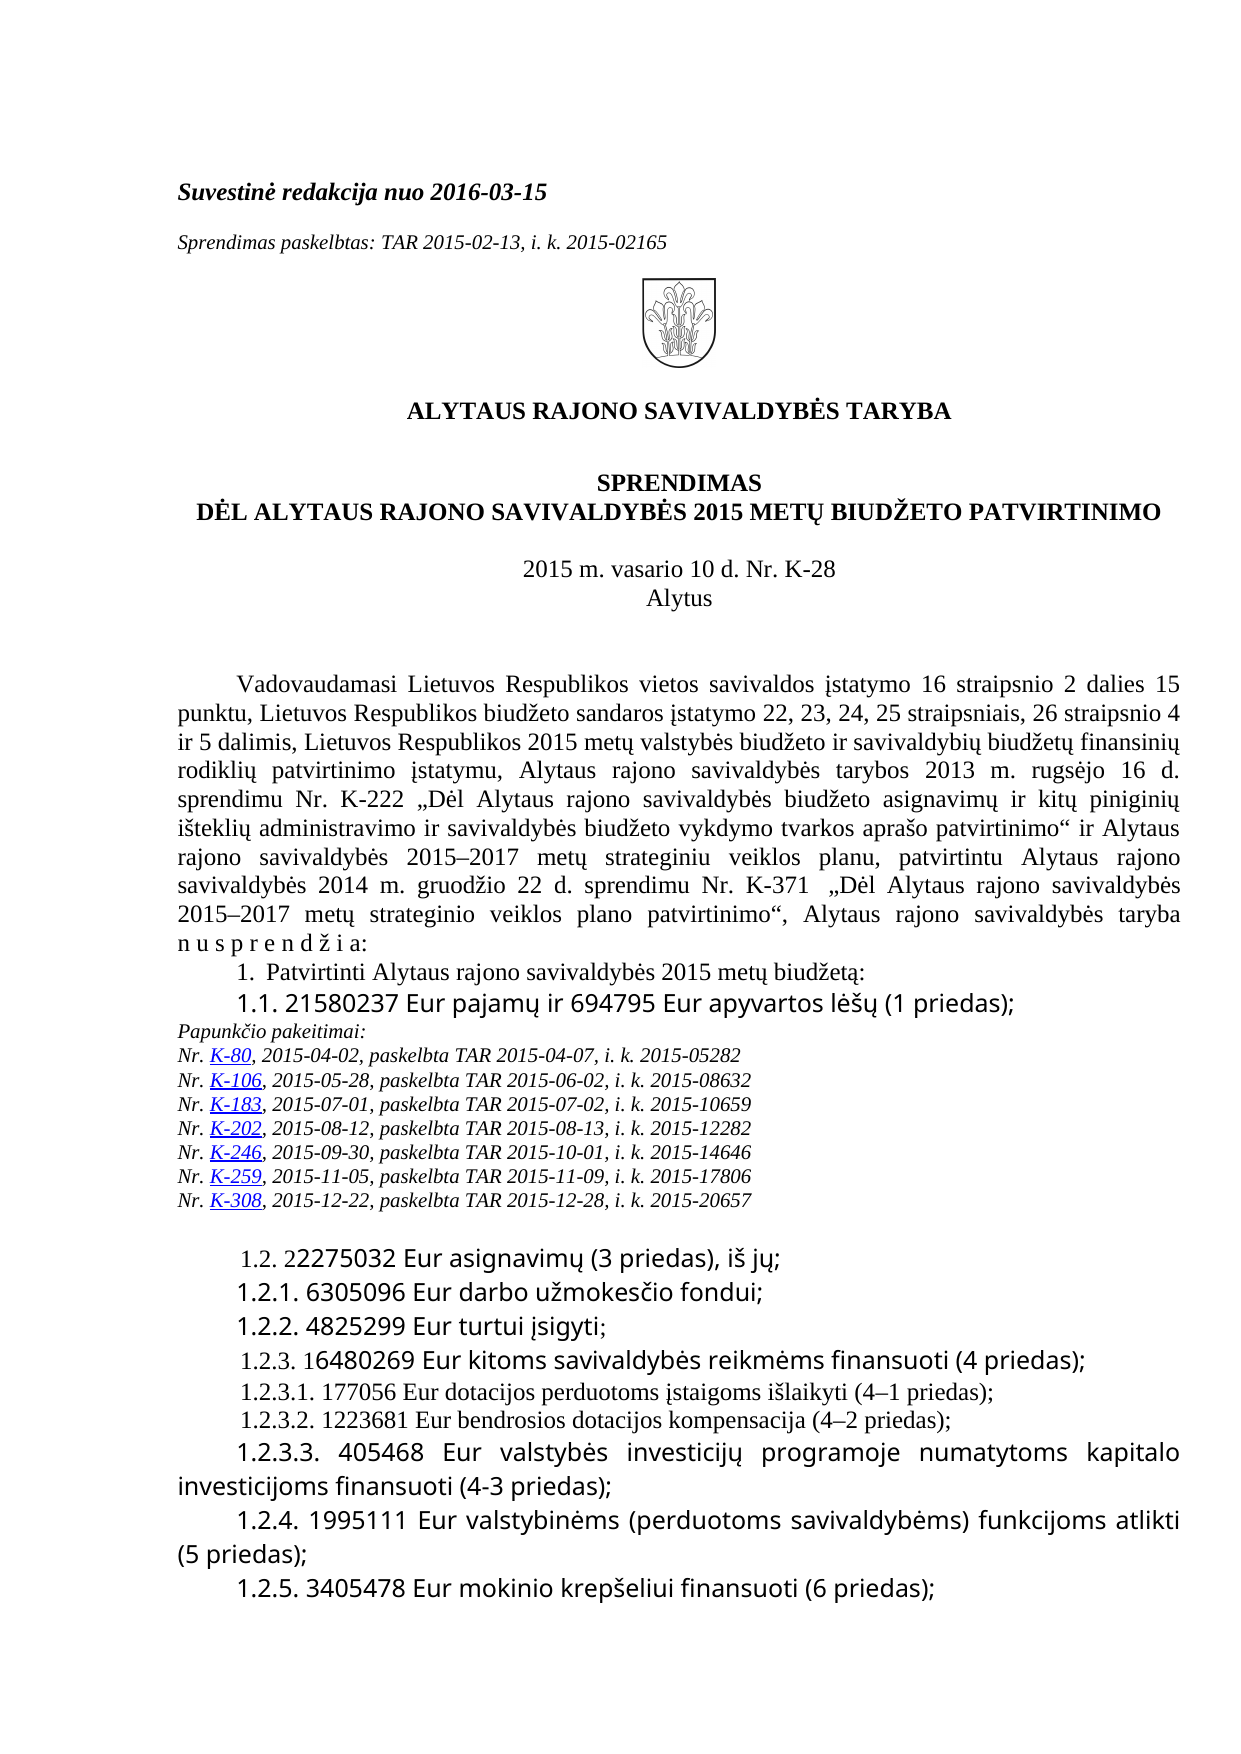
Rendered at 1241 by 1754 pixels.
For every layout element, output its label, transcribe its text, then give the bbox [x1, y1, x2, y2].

text 1.2.5. 3405478 Eur mokinio krepšeliui finansuoti (6 priedas); [177, 1571, 1181, 1605]
text Nr. K-308, 2015-12-22, paskelbta TAR 2015-12-28, i. k. 2015-20657 [177, 1188, 1181, 1212]
text 1.2.4. 1995111 Eur valstybinėms (perduotoms savivaldybėms) funkcijoms atlikti (5 priedas); [177, 1502, 1181, 1571]
text SPRENDIMAS [177, 468, 1181, 497]
text 1.1. 21580237 Eur pajamų ir 694795 Eur apyvartos lėšų (1 priedas); [177, 985, 1181, 1019]
text Nr. K-259, 2015-11-05, paskelbta TAR 2015-11-09, i. k. 2015-17806 [177, 1164, 1181, 1188]
text Sprendimas paskelbtas: TAR 2015-02-13, i. k. 2015-02165 [177, 230, 1181, 254]
text 1.2.3.2. 1223681 Eur bendrosios dotacijos kompensacija (4–2 priedas); [177, 1406, 1181, 1434]
text Nr. K-246, 2015-09-30, paskelbta TAR 2015-10-01, i. k. 2015-14646 [177, 1140, 1181, 1164]
text 2015 m. vasario 10 d. Nr. K-28 [177, 554, 1181, 583]
text Nr. K-106, 2015-05-28, paskelbta TAR 2015-06-02, i. k. 2015-08632 [177, 1067, 1181, 1092]
text ALYTAUS RAJONO SAVIVALDYBĖS TARYBA [177, 396, 1181, 425]
text 1.2.3. 16480269 Eur kitoms savivaldybės reikmėms finansuoti (4 priedas); [177, 1343, 1181, 1377]
text Nr. K-80, 2015-04-02, paskelbta TAR 2015-04-07, i. k. 2015-05282 [177, 1043, 1181, 1067]
text 1. Patvirtinti Alytaus rajono savivaldybės 2015 metų biudžetą: [177, 957, 1181, 985]
text 1.2.3.1. 177056 Eur dotacijos perduotoms įstaigoms išlaikyti (4–1 priedas); [177, 1377, 1181, 1406]
text 1.2.3.3. 405468 Eur valstybės investicijų programoje numatytoms kapitalo investicijoms finansuoti (4-3 priedas); [177, 1434, 1181, 1502]
text DĖL ALYTAUS RAJONO SAVIVALDYBĖS 2015 METŲ BIUDŽETO PATVIRTINIMO [177, 497, 1181, 525]
text Alytus [177, 583, 1181, 612]
text Papunkčio pakeitimai: [177, 1019, 1181, 1043]
text 1.2.2. 4825299 Eur turtui įsigyti; [236, 1309, 1181, 1343]
text Vadovaudamasi Lietuvos Respublikos vietos savivaldos įstatymo 16 straipsnio 2 dalies 15 punktu, Lietuvos Respublikos biudžeto sandaros įstatymo 22, 23, 24, 25 straipsniais, 26 straipsnio 4 ir 5 dalimis, Lietuvos Respublikos 2015 metų valstybės biudžeto ir savivaldybių biudžetų finansinių rodiklių patvirtinimo įstatymu, Alytaus rajono savivaldybės tarybos 2013 m. rugsėjo 16 d. sprendimu Nr. K-222 „Dėl Alytaus rajono savivaldybės biudžeto asignavimų ir kitų piniginių išteklių administravimo ir savivaldybės biudžeto vykdymo tvarkos aprašo patvirtinimo“ ir Alytaus rajono savivaldybės 2015–2017 metų strateginiu veiklos planu, patvirtintu Alytaus rajono savivaldybės 2014 m. gruodžio 22 d. sprendimu Nr. K-371 „Dėl Alytaus rajono savivaldybės 2015–2017 metų strateginio veiklos plano patvirtinimo“, Alytaus rajono savivaldybės taryba n u s p r e n d ž i a: [177, 669, 1181, 957]
text Nr. K-202, 2015-08-12, paskelbta TAR 2015-08-13, i. k. 2015-12282 [177, 1116, 1181, 1140]
text Suvestinė redakcija nuo 2016-03-15 [177, 177, 1181, 206]
text 1.2. 22275032 Eur asignavimų (3 priedas), iš jų; [177, 1241, 1181, 1275]
text Nr. K-183, 2015-07-01, paskelbta TAR 2015-07-02, i. k. 2015-10659 [177, 1092, 1181, 1116]
text 1.2.1. 6305096 Eur darbo užmokesčio fondui; [236, 1275, 1181, 1309]
